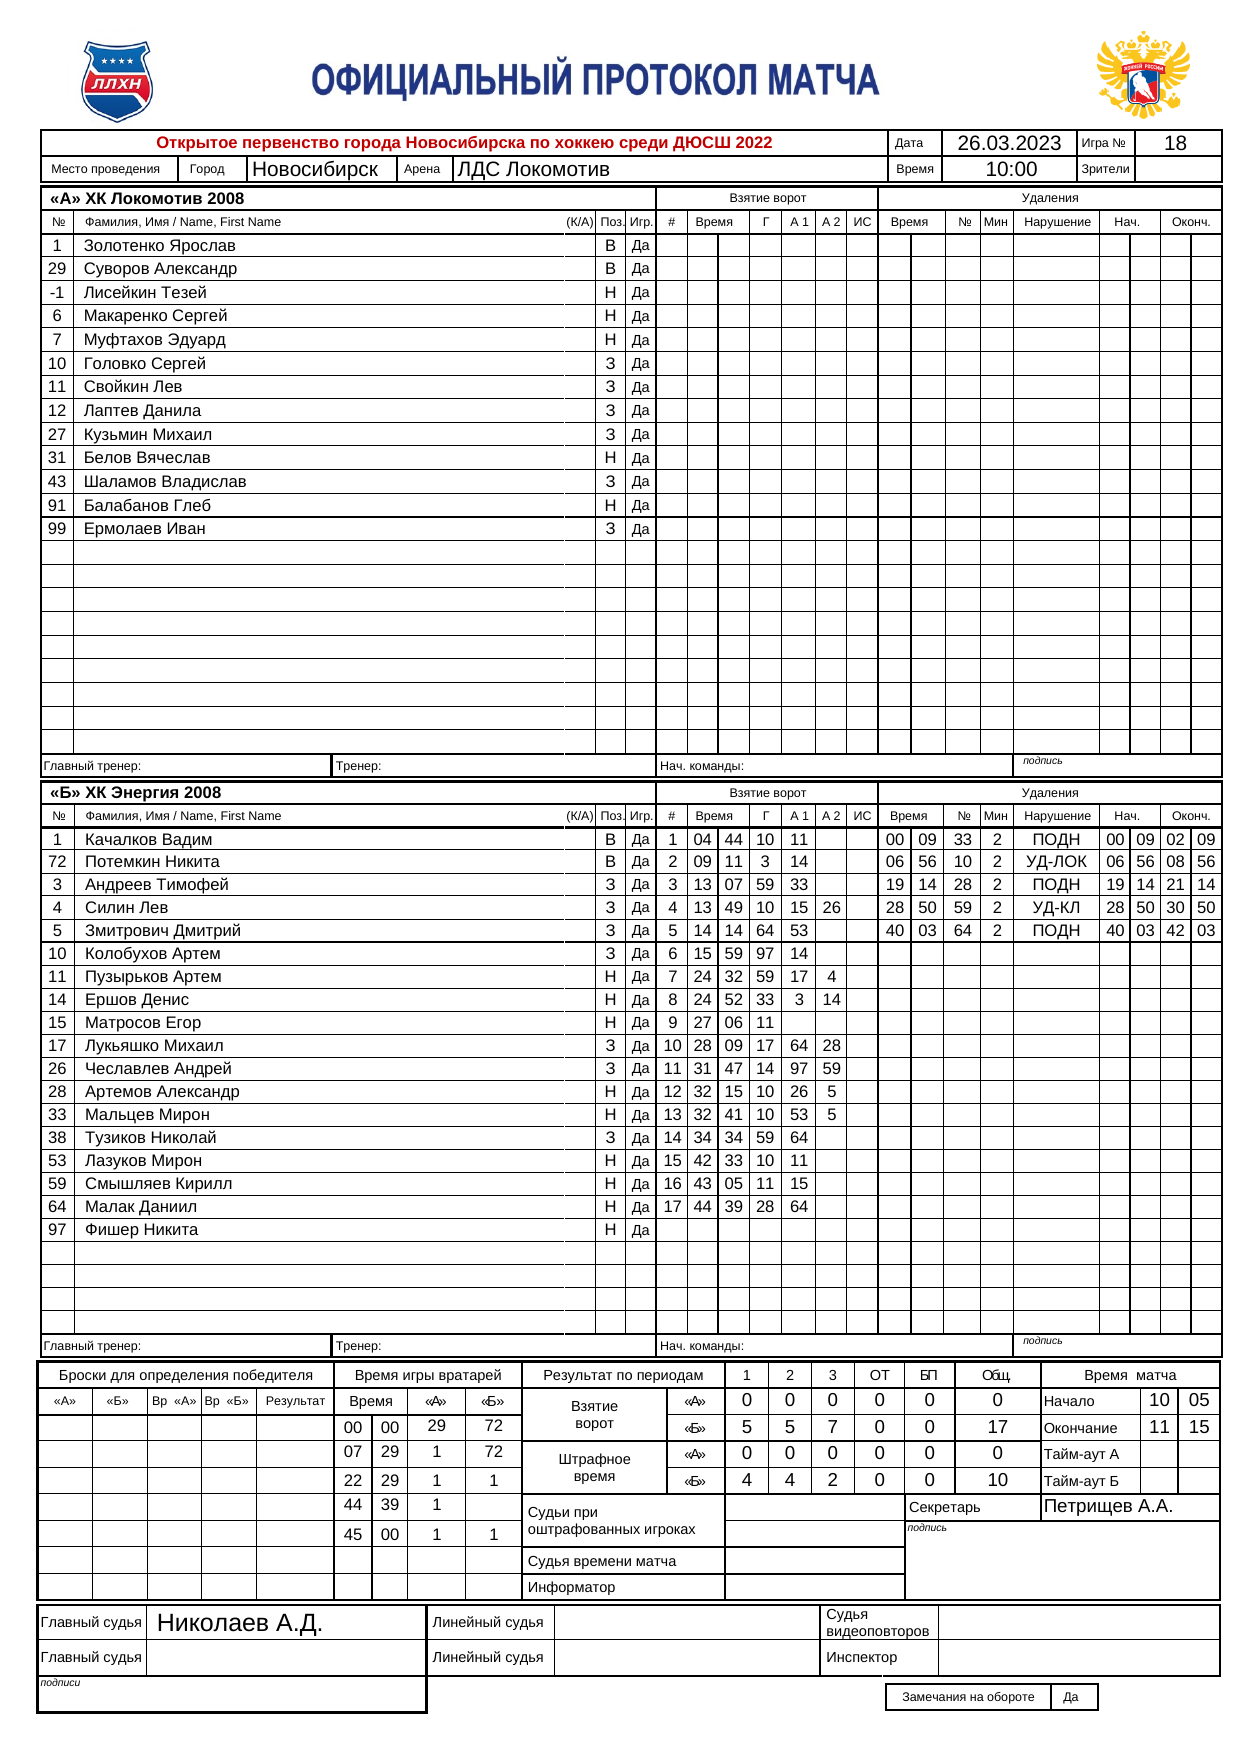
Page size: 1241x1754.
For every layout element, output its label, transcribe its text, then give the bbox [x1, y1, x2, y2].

table_cell [1192, 281, 1221, 303]
table_cell [847, 446, 877, 469]
table_cell [879, 1219, 910, 1241]
table_cell [1161, 1196, 1190, 1218]
table_cell [981, 730, 1013, 753]
table_cell [39, 1521, 92, 1546]
table_cell Вр «Б» [202, 1389, 256, 1413]
table_cell [1014, 966, 1099, 987]
table_cell 4 [769, 1468, 811, 1493]
table_cell [1161, 1150, 1190, 1172]
table_cell 1 [42, 829, 74, 849]
table_cell 09 [719, 1035, 749, 1057]
table_cell Потемкин Никита [75, 850, 564, 872]
table_cell [39, 1574, 92, 1599]
table_cell [565, 1219, 595, 1241]
table_cell Н [596, 305, 625, 327]
table_cell З [596, 1127, 625, 1149]
table_cell [719, 730, 749, 753]
table_cell [1100, 1012, 1129, 1033]
table_cell Результат [257, 1389, 333, 1413]
table_cell 97 [782, 1058, 815, 1079]
table_cell [847, 541, 877, 564]
table_cell «Б » [466, 1389, 521, 1413]
table_cell [726, 1495, 904, 1520]
table_cell 44 [335, 1494, 371, 1520]
table_cell [1161, 518, 1190, 540]
table_cell [944, 1288, 980, 1310]
table_cell [912, 1219, 943, 1241]
table_cell Оконч. [1161, 211, 1221, 233]
table_cell [1161, 636, 1190, 658]
table_cell [879, 1081, 910, 1103]
table_cell [912, 565, 945, 587]
table_cell [565, 423, 595, 445]
table_cell [1192, 376, 1221, 398]
table_cell 40 [879, 920, 910, 941]
table_header Замечания на обороте [887, 1685, 1050, 1709]
table_cell [1131, 494, 1160, 516]
table_cell Тренер: [333, 755, 655, 776]
table_cell [981, 1081, 1013, 1103]
table_cell [257, 1494, 333, 1520]
table_cell 59 [944, 896, 980, 918]
table_cell [596, 1242, 625, 1264]
table_cell [565, 920, 595, 941]
table_cell Окончание [1042, 1415, 1140, 1440]
table_cell 33 [719, 1150, 749, 1172]
table_cell [1100, 707, 1129, 729]
table_cell [1161, 989, 1190, 1011]
table_cell [1131, 305, 1160, 327]
table_cell [1014, 235, 1099, 256]
table_cell [1192, 636, 1221, 658]
table_cell [816, 829, 846, 849]
table_cell [565, 612, 595, 634]
table_cell [1131, 446, 1160, 469]
table_cell [565, 730, 595, 753]
table_cell [1131, 376, 1160, 398]
table_cell [1014, 423, 1099, 445]
table_cell [1131, 1242, 1160, 1264]
table_cell [981, 683, 1013, 706]
table_header Результат по периодам [523, 1363, 724, 1387]
table_cell 50 [1131, 896, 1160, 918]
table_cell [657, 565, 687, 587]
table_cell [657, 376, 687, 398]
table_cell [879, 659, 910, 682]
table_cell [782, 399, 815, 422]
table_cell [626, 1242, 655, 1264]
table_cell 15 [657, 1150, 687, 1172]
table_cell [816, 399, 846, 422]
table_cell [39, 1441, 92, 1467]
table_cell [1014, 1035, 1099, 1057]
table_cell [1131, 328, 1160, 351]
table_cell (К/А) [565, 211, 595, 233]
table_cell 64 [782, 1127, 815, 1149]
table_cell [782, 235, 815, 256]
table_cell [946, 659, 980, 682]
table_cell [782, 423, 815, 445]
table_cell [946, 352, 980, 374]
table_cell [847, 565, 877, 587]
table_cell [912, 588, 945, 611]
table_cell [719, 1311, 749, 1333]
table_cell [1100, 518, 1129, 540]
table_cell 10 [750, 829, 781, 849]
table_cell [981, 1058, 1013, 1079]
table_cell [555, 1606, 819, 1639]
table_cell 00 [335, 1416, 371, 1440]
table_cell 02 [1161, 829, 1190, 849]
table_cell [1161, 1265, 1190, 1287]
table_cell Да [626, 1058, 655, 1079]
table_cell 11 [750, 1173, 781, 1195]
table_cell [719, 588, 749, 611]
table_cell [257, 1441, 333, 1467]
table_cell 6 [657, 943, 687, 964]
table_cell [596, 683, 625, 706]
table_cell Н [596, 1219, 625, 1241]
table_cell ПОДН [1014, 874, 1099, 895]
table_cell [847, 305, 877, 327]
table_cell [944, 1081, 980, 1103]
table_cell [912, 281, 945, 303]
table_cell Н [596, 989, 625, 1011]
table_cell 27 [42, 423, 73, 445]
table_cell [847, 1104, 877, 1126]
table_cell Николаев А.Д. [147, 1606, 425, 1639]
table_cell 26 [816, 896, 846, 918]
table_cell [912, 470, 945, 493]
table_cell [1100, 257, 1129, 280]
table_cell [879, 989, 910, 1011]
table_cell [202, 1574, 256, 1599]
table_cell [1014, 376, 1099, 398]
table_cell [147, 1640, 425, 1675]
table_cell [1014, 352, 1099, 374]
table_cell Свойкин Лев [74, 376, 564, 398]
table_cell [555, 1640, 819, 1675]
table_cell [1014, 1012, 1099, 1033]
table_cell 15 [719, 1081, 749, 1103]
table_cell Нач. [1100, 805, 1160, 826]
table_cell # [657, 805, 687, 826]
table_cell [816, 1150, 846, 1172]
table_cell 7 [657, 966, 687, 987]
table_cell [42, 730, 73, 753]
table_cell 10 [42, 943, 74, 964]
table_cell 0 [855, 1389, 904, 1413]
table_cell 0 [812, 1389, 854, 1413]
table_cell [1161, 352, 1190, 374]
table_cell [946, 399, 980, 422]
table_cell [1131, 352, 1160, 374]
table_cell [944, 1058, 980, 1079]
table_cell [879, 352, 910, 374]
table_cell 64 [782, 1035, 815, 1057]
table_cell 11 [42, 376, 73, 398]
table_cell [879, 1058, 910, 1079]
table_cell 64 [944, 920, 980, 941]
table_cell [1192, 1012, 1221, 1033]
table_cell [1099, 1682, 1220, 1711]
table_cell 45 [335, 1521, 371, 1546]
table_cell Главный судья [39, 1606, 146, 1639]
table_cell Да [626, 328, 655, 351]
table_cell [946, 707, 980, 729]
table_cell [981, 989, 1013, 1011]
table_cell 10 [1141, 1389, 1177, 1413]
table_cell [202, 1416, 256, 1440]
table_cell [565, 305, 595, 327]
table_cell [428, 1677, 882, 1711]
table_cell 03 [1131, 920, 1160, 941]
table_cell [879, 470, 910, 493]
table_cell [1161, 943, 1190, 964]
table_cell [1014, 1104, 1099, 1126]
table_cell [1192, 352, 1221, 374]
table_cell 11 [1141, 1415, 1177, 1440]
table_cell [750, 730, 781, 753]
table_cell Да [626, 920, 655, 941]
table_cell 10 [750, 1104, 781, 1126]
table_cell 1 [42, 235, 73, 256]
table_cell 56 [1192, 850, 1221, 872]
table_cell [1100, 683, 1129, 706]
table_cell 11 [42, 966, 74, 987]
table_cell [565, 1035, 595, 1057]
table_cell [816, 518, 846, 540]
table_cell [1014, 612, 1099, 634]
table_cell Н [596, 1012, 625, 1033]
table_cell [1192, 1035, 1221, 1057]
table_cell 2 [981, 850, 1013, 872]
table_cell 13 [688, 874, 717, 895]
table_cell Место проведения [42, 157, 177, 181]
table_cell Нарушение [1014, 805, 1099, 826]
table_cell 28 [879, 896, 910, 918]
table_cell [1192, 730, 1221, 753]
table_cell 28 [750, 1196, 781, 1218]
table_cell [750, 1219, 781, 1241]
table_cell [1131, 1104, 1160, 1126]
table_cell [93, 1494, 147, 1520]
table_cell [1161, 376, 1190, 398]
table_cell [657, 636, 687, 658]
table_cell [912, 1012, 943, 1033]
table_cell [657, 328, 687, 351]
table_cell [981, 281, 1013, 303]
table_cell [981, 446, 1013, 469]
table_cell [1136, 157, 1221, 181]
table_cell Н [596, 328, 625, 351]
table_cell 31 [42, 446, 73, 469]
table_cell [1131, 565, 1160, 587]
table_cell [847, 829, 877, 849]
table_cell [1161, 470, 1190, 493]
table_cell 1 [657, 829, 687, 849]
table_cell [981, 707, 1013, 729]
table_cell Инспектор [821, 1640, 938, 1675]
table_cell [1131, 257, 1160, 280]
table_cell [912, 235, 945, 256]
table_cell 72 [466, 1416, 521, 1440]
table_cell [657, 423, 687, 445]
table_cell [148, 1441, 201, 1467]
table_cell 32 [688, 1104, 717, 1126]
table_cell [1161, 494, 1190, 516]
table_cell 28 [1100, 896, 1129, 918]
table_cell [1192, 659, 1221, 682]
table_cell 72 [42, 850, 74, 872]
table_cell [879, 541, 910, 564]
table_cell [912, 399, 945, 422]
table_cell Чеславлев Андрей [75, 1058, 564, 1079]
table_cell Взятие ворот [523, 1389, 666, 1440]
table_cell [1192, 470, 1221, 493]
table_cell Тренер: [333, 1335, 655, 1356]
table_cell Да [626, 446, 655, 469]
table_cell [782, 1012, 815, 1033]
table_cell [1014, 1173, 1099, 1195]
table_cell [688, 612, 717, 634]
table_cell [1192, 966, 1221, 987]
table_cell [1100, 1265, 1129, 1287]
table_cell А 2 [816, 805, 846, 826]
table_cell [74, 707, 564, 729]
table_cell 39 [719, 1196, 749, 1218]
table_cell [750, 683, 781, 706]
table_cell [719, 1288, 749, 1310]
table_cell [1100, 399, 1129, 422]
table_cell 12 [657, 1081, 687, 1103]
table_cell [1192, 423, 1221, 445]
table_cell [816, 659, 846, 682]
table_cell [912, 1150, 943, 1172]
table_cell [981, 1012, 1013, 1033]
table_cell [335, 1574, 371, 1599]
table_cell [408, 1547, 465, 1573]
table_cell [750, 612, 781, 634]
table_cell [816, 352, 846, 374]
table_cell [565, 446, 595, 469]
table_cell [1100, 470, 1129, 493]
table_cell [1014, 989, 1099, 1011]
table_cell 17 [42, 1035, 74, 1057]
table_header БП [905, 1363, 954, 1387]
table_cell [202, 1547, 256, 1573]
table_cell [816, 1288, 846, 1310]
table_cell [981, 1242, 1013, 1264]
table_cell Да [626, 376, 655, 398]
table_cell [816, 1127, 846, 1149]
table_cell [816, 423, 846, 445]
table_cell [981, 943, 1013, 964]
table_cell [657, 612, 687, 634]
table_cell [912, 423, 945, 445]
table_cell 11 [750, 1012, 781, 1033]
table_cell [74, 612, 564, 634]
table_cell 17 [750, 1035, 781, 1057]
table_cell [1014, 1242, 1099, 1264]
table_cell 50 [912, 896, 943, 918]
table_cell [74, 541, 564, 564]
table_cell [626, 588, 655, 611]
table_header Взятие ворот [657, 783, 877, 803]
table_cell [879, 966, 910, 987]
table_cell [944, 1311, 980, 1333]
table_cell Лукьяшко Михаил [75, 1035, 564, 1057]
table_cell [148, 1494, 201, 1520]
table_cell [847, 376, 877, 398]
table_cell 27 [688, 1012, 717, 1033]
table_cell [1014, 565, 1099, 587]
table_cell [1131, 281, 1160, 303]
table_cell 26 [42, 1058, 74, 1079]
table_cell [688, 588, 717, 611]
table_cell 09 [1131, 829, 1160, 849]
table_cell Нач. [1100, 211, 1160, 233]
table_cell 44 [719, 829, 749, 849]
table_cell 06 [1100, 850, 1129, 872]
table_cell [981, 636, 1013, 658]
table_cell 2 [657, 850, 687, 872]
table_cell [939, 1640, 1219, 1675]
table_cell [719, 305, 749, 327]
table_cell [565, 1058, 595, 1079]
table_cell 3 [782, 989, 815, 1011]
table_cell [879, 1196, 910, 1218]
table_cell 29 [408, 1416, 465, 1440]
table_cell [148, 1468, 201, 1493]
table_cell [688, 423, 717, 445]
table_cell 2 [812, 1468, 854, 1493]
table_cell [1100, 423, 1129, 445]
table_cell [1192, 235, 1221, 256]
table_cell [912, 612, 945, 634]
table_cell [847, 328, 877, 351]
table_cell 47 [719, 1058, 749, 1079]
table_cell [1161, 541, 1190, 564]
table_cell 24 [688, 966, 717, 987]
table_cell подпись [1014, 755, 1221, 776]
table_cell 04 [688, 829, 717, 849]
table_cell [565, 518, 595, 540]
table_cell [1014, 943, 1099, 964]
table_cell 19 [879, 874, 910, 895]
table_cell 59 [750, 966, 781, 987]
table_cell [944, 1196, 980, 1218]
table_cell Петрищев А.А. [1042, 1495, 1219, 1520]
table_cell [596, 1311, 625, 1333]
table_cell [1100, 1127, 1129, 1149]
table_cell Макаренко Сергей [74, 305, 564, 327]
table_cell [39, 1547, 92, 1573]
table_cell Да [626, 423, 655, 445]
table_cell [816, 446, 846, 469]
table_cell [596, 659, 625, 682]
table_cell [816, 1012, 846, 1033]
table_cell [719, 257, 749, 280]
table_cell 07 [719, 874, 749, 895]
table_cell 15 [782, 1173, 815, 1195]
table_cell 34 [688, 1127, 717, 1149]
table_cell Поз. [596, 211, 625, 233]
table_cell [657, 588, 687, 611]
table_cell Да [626, 1219, 655, 1241]
table_cell [75, 1311, 564, 1333]
table_cell [782, 1265, 815, 1287]
table_header ОТ [855, 1363, 904, 1387]
table_cell [1161, 328, 1190, 351]
table_header Открытое первенство города Новосибирска по хоккею среди ДЮСШ 2022 [42, 131, 887, 155]
table_cell [657, 235, 687, 256]
table_cell [565, 281, 595, 303]
table_cell 0 [855, 1415, 904, 1440]
table_cell [657, 659, 687, 682]
table_cell [1100, 541, 1129, 564]
table_cell 0 [855, 1468, 904, 1493]
table_cell Да [626, 1081, 655, 1103]
table_cell [816, 376, 846, 398]
table_cell [39, 1416, 92, 1440]
table_cell [1161, 257, 1190, 280]
table_cell [1131, 588, 1160, 611]
table_cell [1192, 612, 1221, 634]
table_cell 00 [373, 1521, 407, 1546]
table_cell Арена [398, 157, 452, 181]
table_cell [879, 235, 910, 256]
table_cell Главный судья [39, 1640, 146, 1675]
table_cell [657, 446, 687, 469]
table_cell Линейный судья [428, 1606, 554, 1639]
table_cell [981, 257, 1013, 280]
table_cell [719, 541, 749, 564]
table_cell Новосибирск [248, 157, 396, 181]
table_cell [657, 1311, 687, 1333]
table_cell [657, 1265, 687, 1287]
table_cell «Б» [668, 1415, 724, 1440]
table_cell 00 [1100, 829, 1129, 849]
table_cell [1131, 1012, 1160, 1033]
table_cell [1014, 1311, 1099, 1333]
table_cell [750, 707, 781, 729]
table_cell [1131, 1150, 1160, 1172]
table_cell [981, 328, 1013, 351]
table_cell Суворов Александр [74, 257, 564, 280]
table_cell 59 [750, 1127, 781, 1149]
table_cell [879, 612, 910, 634]
table_cell В [596, 829, 625, 849]
table_cell 64 [782, 1196, 815, 1218]
table_cell [1100, 612, 1129, 634]
table_cell [879, 1288, 910, 1310]
table_cell [1161, 612, 1190, 634]
table_cell В [596, 850, 625, 872]
table_cell [946, 636, 980, 658]
table_cell [719, 636, 749, 658]
table_cell Н [596, 281, 625, 303]
table_cell [93, 1547, 147, 1573]
table_cell [75, 1265, 564, 1287]
table_cell [879, 305, 910, 327]
table_cell [944, 943, 980, 964]
table_cell [565, 829, 595, 849]
table_cell 42 [688, 1150, 717, 1172]
table_cell [93, 1416, 147, 1440]
table_cell [816, 328, 846, 351]
table_cell 59 [719, 943, 749, 964]
table_cell [981, 1288, 1013, 1310]
table_cell [750, 376, 781, 398]
table_cell [1192, 1288, 1221, 1310]
table_cell [816, 470, 846, 493]
table_cell [847, 966, 877, 987]
table_cell [1100, 1196, 1129, 1218]
table_cell [657, 470, 687, 493]
table_cell [981, 588, 1013, 611]
table_cell [847, 494, 877, 516]
table_cell Н [596, 1104, 625, 1126]
table_cell [1100, 376, 1129, 398]
table_cell 09 [912, 829, 943, 849]
table_cell [782, 518, 815, 540]
table_cell [1192, 1104, 1221, 1126]
table_cell [596, 1265, 625, 1287]
table_cell [1161, 281, 1190, 303]
table_cell [719, 235, 749, 256]
table_cell [847, 1081, 877, 1103]
table_cell подписи [39, 1677, 425, 1711]
table_cell Г [750, 805, 781, 826]
table_cell [782, 1311, 815, 1333]
table_header Удаления [879, 783, 1221, 803]
table_cell Да [626, 1035, 655, 1057]
table_cell [1014, 446, 1099, 469]
table_cell [1014, 328, 1099, 351]
table_cell [42, 1265, 74, 1287]
table_cell [847, 257, 877, 280]
table_cell [879, 730, 910, 753]
table_cell 30 [1161, 896, 1190, 918]
table_cell [688, 541, 717, 564]
table_cell [879, 1173, 910, 1195]
table_cell 14 [782, 943, 815, 964]
table_cell Балабанов Глеб [74, 494, 564, 516]
table_cell 97 [42, 1219, 74, 1241]
table_cell [879, 1035, 910, 1057]
table_cell А 2 [816, 211, 846, 233]
table_cell 99 [42, 518, 73, 540]
table_cell [565, 399, 595, 422]
table_cell 59 [750, 874, 781, 895]
table_cell [1192, 588, 1221, 611]
table_cell 00 [373, 1416, 407, 1440]
table_cell Да [626, 281, 655, 303]
table_cell 33 [42, 1104, 74, 1126]
table_cell [946, 328, 980, 351]
table_cell [1161, 966, 1190, 987]
table_cell 56 [912, 850, 943, 872]
table_cell 4 [657, 896, 687, 918]
table_cell [847, 636, 877, 658]
table_cell [688, 328, 717, 351]
table_cell 5 [816, 1104, 846, 1126]
table_cell [626, 1288, 655, 1310]
table_cell Качалков Вадим [75, 829, 564, 849]
table_cell [847, 1173, 877, 1195]
table_cell Н [596, 1196, 625, 1218]
table_cell [565, 943, 595, 964]
table_cell [816, 1311, 846, 1333]
table_cell [626, 565, 655, 587]
table_cell [1192, 943, 1221, 964]
table_cell Город [179, 157, 246, 181]
table_cell Судьи при оштрафованных игроках [523, 1495, 724, 1546]
table_cell [1014, 1058, 1099, 1079]
table_cell 43 [688, 1173, 717, 1195]
table_cell [565, 636, 595, 658]
table_cell [981, 1173, 1013, 1195]
table_cell [39, 1494, 92, 1520]
table_cell Лазуков Мирон [75, 1150, 564, 1172]
table_cell [1161, 1311, 1190, 1333]
table_cell [565, 1127, 595, 1149]
table_cell [257, 1521, 333, 1546]
table_cell [719, 1265, 749, 1287]
table_cell [1131, 612, 1160, 634]
table_cell [1131, 966, 1160, 987]
table_cell [939, 1606, 1219, 1639]
table_cell А 1 [782, 211, 815, 233]
table_cell [847, 399, 877, 422]
table_cell [816, 588, 846, 611]
table_cell [1161, 446, 1190, 469]
table_cell [257, 1574, 333, 1599]
table_cell [981, 966, 1013, 987]
table_cell [912, 1035, 943, 1057]
table_cell [879, 399, 910, 422]
table_cell 15 [42, 1012, 74, 1033]
table_cell [1100, 1242, 1129, 1264]
table_cell [565, 1265, 595, 1287]
table_cell Зрители [1078, 157, 1134, 181]
table_cell [565, 1242, 595, 1264]
table_cell 28 [816, 1035, 846, 1057]
table_cell [466, 1547, 521, 1573]
table_cell [1100, 1311, 1129, 1333]
table_cell 26 [782, 1081, 815, 1103]
table_cell [981, 1219, 1013, 1241]
table_cell Время [889, 157, 941, 181]
table_cell 17 [657, 1196, 687, 1218]
table_cell ЛДС Локомотив [454, 157, 887, 181]
table_cell 10 [750, 1081, 781, 1103]
table_cell [981, 470, 1013, 493]
table_cell [912, 446, 945, 469]
table_cell [1161, 659, 1190, 682]
table_cell [657, 1242, 687, 1264]
table_cell 0 [855, 1442, 904, 1467]
table_cell [719, 612, 749, 634]
table_cell [596, 541, 625, 564]
table_cell [1131, 518, 1160, 540]
table_cell [148, 1416, 201, 1440]
table_cell [93, 1521, 147, 1546]
table_cell [42, 1288, 74, 1310]
table_cell [847, 874, 877, 895]
table_cell [596, 730, 625, 753]
table_cell [719, 399, 749, 422]
table_cell [1100, 1104, 1129, 1126]
table_header Удаления [879, 188, 1221, 209]
table_cell Да [626, 1196, 655, 1218]
table_cell [1179, 1468, 1219, 1493]
table_cell [688, 707, 717, 729]
table_cell [750, 565, 781, 587]
table_cell 43 [42, 470, 73, 493]
table_cell Да [626, 943, 655, 964]
table_cell [565, 1288, 595, 1310]
table_cell [847, 470, 877, 493]
table_cell [1161, 1081, 1190, 1103]
table_cell Время [688, 211, 749, 233]
table_cell [1014, 730, 1099, 753]
table_cell [879, 1150, 910, 1172]
table_cell [719, 470, 749, 493]
table_cell [1192, 494, 1221, 516]
table_cell [912, 1127, 943, 1149]
table_cell Тузиков Николай [75, 1127, 564, 1149]
table_cell [565, 494, 595, 516]
table_cell Судья видеоповторов [821, 1606, 938, 1639]
table_header 26.03.2023 [943, 131, 1076, 155]
table_cell [847, 281, 877, 303]
table_cell [944, 1035, 980, 1057]
table_cell 0 [726, 1442, 768, 1467]
table_cell 14 [750, 1058, 781, 1079]
table_cell [816, 920, 846, 941]
table_cell 97 [750, 943, 781, 964]
table_cell [816, 565, 846, 587]
table_cell [816, 1219, 846, 1241]
table_cell 0 [905, 1468, 954, 1493]
picture [5, 28, 1197, 129]
table_cell 17 [956, 1415, 1040, 1440]
table_cell [1100, 1219, 1129, 1241]
table_cell [74, 683, 564, 706]
table_cell [1192, 541, 1221, 564]
table_cell 10:00 [943, 157, 1076, 181]
table_cell [719, 1242, 749, 1264]
table_cell [946, 494, 980, 516]
table_cell [1192, 1150, 1221, 1172]
table_cell [565, 707, 595, 729]
table_cell [1014, 305, 1099, 327]
table_cell [847, 1058, 877, 1079]
table_cell [816, 235, 846, 256]
table_cell Главный тренер: [42, 1335, 330, 1356]
table_cell [565, 588, 595, 611]
table_cell 05 [719, 1173, 749, 1195]
table_cell Секретарь [906, 1495, 1040, 1520]
table_cell [750, 305, 781, 327]
table_cell 14 [816, 989, 846, 1011]
table_cell [657, 1288, 687, 1310]
table_cell [912, 1288, 943, 1310]
table_cell Шаламов Владислав [74, 470, 564, 493]
table_cell 59 [816, 1058, 846, 1079]
table_cell [944, 1173, 980, 1195]
table_cell 29 [373, 1441, 407, 1467]
table_cell [847, 730, 877, 753]
table_cell 49 [719, 896, 749, 918]
table_cell [657, 399, 687, 422]
table_cell [565, 659, 595, 682]
table_cell 6 [42, 305, 73, 327]
table_cell [912, 1104, 943, 1126]
table_cell [879, 565, 910, 587]
table_cell [912, 1311, 943, 1333]
table_cell (К/А) [565, 805, 595, 826]
table_cell З [596, 1035, 625, 1057]
table_cell [93, 1468, 147, 1493]
table_cell [879, 683, 910, 706]
table_cell УД-КЛ [1014, 896, 1099, 918]
table_cell [750, 328, 781, 351]
table_cell 24 [688, 989, 717, 1011]
table_cell 10 [944, 850, 980, 872]
table_cell 64 [42, 1196, 74, 1218]
table_cell 14 [688, 920, 717, 941]
table_cell [1161, 1058, 1190, 1079]
table_cell [879, 588, 910, 611]
table_cell [816, 541, 846, 564]
table_cell З [596, 518, 625, 540]
table_cell [565, 257, 595, 280]
table_cell 11 [782, 1150, 815, 1172]
table_cell [1014, 683, 1099, 706]
table_cell [912, 636, 945, 658]
table_cell 2 [981, 874, 1013, 895]
table_cell [879, 943, 910, 964]
table_cell 5 [726, 1415, 768, 1440]
table_cell [688, 730, 717, 753]
table_cell [719, 565, 749, 587]
table_cell Н [596, 1150, 625, 1172]
table_cell [1192, 446, 1221, 469]
table_cell [202, 1494, 256, 1520]
table_cell 4 [726, 1468, 768, 1493]
table_cell Нач. команды: [657, 1335, 1012, 1356]
table_cell Силин Лев [75, 896, 564, 918]
table_cell [1014, 1219, 1099, 1241]
table_cell [981, 305, 1013, 327]
table_cell [626, 612, 655, 634]
table_cell [981, 494, 1013, 516]
table_cell [879, 707, 910, 729]
table_cell [719, 518, 749, 540]
table_cell [1192, 1196, 1221, 1218]
table_cell 13 [688, 896, 717, 918]
table_cell Н [596, 446, 625, 469]
table_cell [981, 565, 1013, 587]
table_header Общ. [956, 1363, 1040, 1387]
table_cell [1014, 1196, 1099, 1218]
table_cell [42, 636, 73, 658]
table_cell [879, 1127, 910, 1149]
table_cell Мин [981, 211, 1013, 233]
table_cell Время [879, 805, 943, 826]
table_cell [688, 235, 717, 256]
table_cell 11 [657, 1058, 687, 1079]
table_cell 22 [335, 1468, 371, 1493]
table_cell [1014, 588, 1099, 611]
table_cell [1131, 683, 1160, 706]
table_cell [688, 257, 717, 280]
table_cell [750, 423, 781, 445]
table_cell [782, 588, 815, 611]
table_cell # [657, 211, 687, 233]
table_cell [912, 257, 945, 280]
table_cell Нарушение [1014, 211, 1099, 233]
table_cell Да [626, 257, 655, 280]
table_cell Да [626, 352, 655, 374]
table_cell [782, 376, 815, 398]
table_cell [816, 707, 846, 729]
table_cell [657, 707, 687, 729]
table_cell [1141, 1441, 1177, 1467]
table_cell [202, 1468, 256, 1493]
table_cell [847, 588, 877, 611]
table_cell [750, 1288, 781, 1310]
table_cell [1014, 399, 1099, 422]
table_cell [946, 257, 980, 280]
table_cell [1192, 565, 1221, 587]
table_cell [946, 470, 980, 493]
table_cell [1161, 565, 1190, 587]
table_cell 00 [879, 829, 910, 849]
table_cell 13 [657, 1104, 687, 1126]
table_cell [1100, 1035, 1129, 1057]
table_cell Да [626, 470, 655, 493]
table_cell [1161, 305, 1190, 327]
table_cell [626, 683, 655, 706]
table_cell [750, 470, 781, 493]
table_cell [946, 423, 980, 445]
table_cell 91 [42, 494, 73, 516]
table_cell [1100, 1058, 1129, 1079]
table_cell ИС [847, 805, 877, 826]
table_cell [1131, 1219, 1160, 1241]
table_cell [75, 1288, 564, 1310]
table_cell [1161, 1035, 1190, 1057]
table_cell [1131, 399, 1160, 422]
table_cell [626, 1311, 655, 1333]
table_cell 2 [981, 829, 1013, 849]
table_cell 3 [42, 874, 74, 895]
table_cell [944, 1012, 980, 1033]
table_header Взятие ворот [657, 188, 877, 209]
table_cell [565, 565, 595, 587]
table_cell 38 [42, 1127, 74, 1149]
table_cell [750, 1311, 781, 1333]
table_cell [719, 423, 749, 445]
table_cell [257, 1547, 333, 1573]
table_cell [750, 399, 781, 422]
table_cell Фамилия, Имя / Name, First Name [74, 211, 565, 233]
table_cell [879, 494, 910, 516]
table_cell [626, 636, 655, 658]
table_cell ПОДН [1014, 920, 1099, 941]
table_cell 33 [782, 874, 815, 895]
table_cell З [596, 470, 625, 493]
table_cell [1131, 989, 1160, 1011]
table_cell [816, 943, 846, 964]
table_cell [565, 235, 595, 256]
table_cell [847, 352, 877, 374]
table_cell [816, 1173, 846, 1195]
table_cell [981, 1127, 1013, 1149]
table_cell [847, 235, 877, 256]
table_cell 16 [657, 1173, 687, 1195]
table_cell [879, 423, 910, 445]
table_cell [946, 305, 980, 327]
table_cell [42, 588, 73, 611]
table_cell [981, 1311, 1013, 1333]
table_cell [719, 683, 749, 706]
table_cell [565, 966, 595, 987]
table_cell № [42, 211, 73, 233]
table_cell [565, 989, 595, 1011]
table_cell [1100, 966, 1129, 987]
table_cell [335, 1547, 371, 1573]
table_cell № [946, 211, 980, 233]
table_cell [847, 707, 877, 729]
table_cell 0 [956, 1442, 1040, 1467]
table_cell [719, 1219, 749, 1241]
table_cell [93, 1574, 147, 1599]
table_cell [847, 683, 877, 706]
table_cell [148, 1547, 201, 1573]
table_cell З [596, 920, 625, 941]
table_cell ИС [847, 211, 877, 233]
table_cell [688, 1311, 717, 1333]
table_cell Главный тренер: [42, 755, 330, 776]
table_cell [42, 683, 73, 706]
table_cell [1014, 1288, 1099, 1310]
table_cell Да [626, 1127, 655, 1149]
table_cell [1161, 423, 1190, 445]
table_cell Фамилия, Имя / Name, First Name [75, 805, 565, 826]
table_cell [816, 874, 846, 895]
table_cell Поз. [596, 805, 625, 826]
table_cell [42, 1311, 74, 1333]
table_cell [944, 1242, 980, 1264]
table_cell 21 [1161, 874, 1190, 895]
table_cell [782, 683, 815, 706]
table_cell Мальцев Мирон [75, 1104, 564, 1126]
table_cell № [42, 805, 74, 826]
table_cell [847, 1219, 877, 1241]
table_cell [1131, 1081, 1160, 1103]
table_cell 1 [408, 1468, 465, 1493]
table_cell Н [596, 1081, 625, 1103]
table_cell [847, 850, 877, 872]
table_cell [257, 1468, 333, 1493]
table_cell [1161, 588, 1190, 611]
table_cell [782, 565, 815, 587]
table_cell [750, 541, 781, 564]
table_cell 34 [719, 1127, 749, 1149]
table_cell [816, 494, 846, 516]
table_cell [1161, 707, 1190, 729]
table_cell Ермолаев Иван [74, 518, 564, 540]
table_cell [688, 399, 717, 422]
table_cell Игр. [626, 211, 655, 233]
table_cell [946, 541, 980, 564]
table_cell Начало [1042, 1389, 1140, 1413]
table_cell [1161, 1288, 1190, 1310]
table_cell [816, 612, 846, 634]
table_cell [719, 328, 749, 351]
table_cell Змитрович Дмитрий [75, 920, 564, 941]
table_cell Судья времени матча [523, 1548, 724, 1573]
table_cell 09 [1192, 829, 1221, 849]
table_cell [750, 518, 781, 540]
table_cell Тайм-аут А [1042, 1441, 1140, 1467]
table_cell Белов Вячеслав [74, 446, 564, 469]
table_cell [1131, 1173, 1160, 1195]
table_cell [847, 1150, 877, 1172]
table_cell [1100, 636, 1129, 658]
table_cell [879, 1242, 910, 1264]
table_cell [847, 896, 877, 918]
table_cell [816, 281, 846, 303]
table_cell [912, 989, 943, 1011]
table_cell Штрафное время [523, 1442, 666, 1493]
table_header Время игры вратарей [335, 1363, 521, 1387]
table_cell [626, 1265, 655, 1287]
table_cell Да [626, 1012, 655, 1033]
table_cell Матросов Егор [75, 1012, 564, 1033]
table_cell [565, 352, 595, 374]
table_cell [688, 376, 717, 398]
table_cell [1192, 1219, 1221, 1241]
table_cell 06 [719, 1012, 749, 1033]
table_cell [1131, 470, 1160, 493]
table_cell [42, 541, 73, 564]
table_cell [847, 1265, 877, 1287]
table_cell [1192, 1311, 1221, 1333]
table_cell 33 [750, 989, 781, 1011]
table_cell ПОДН [1014, 829, 1099, 849]
table_cell [981, 1196, 1013, 1218]
table_cell [782, 1288, 815, 1310]
table_cell [912, 376, 945, 398]
table_cell 10 [750, 1150, 781, 1172]
table_cell [565, 874, 595, 895]
table_cell [726, 1575, 904, 1599]
table_cell [1192, 257, 1221, 280]
table_cell 12 [42, 399, 73, 422]
table_cell [946, 683, 980, 706]
table_cell [750, 1242, 781, 1264]
table_cell 5 [816, 1081, 846, 1103]
table_cell Да [626, 494, 655, 516]
table_cell 11 [782, 829, 815, 849]
table_cell [879, 281, 910, 303]
table_cell [1100, 1150, 1129, 1172]
table_cell [74, 659, 564, 682]
table_cell [912, 541, 945, 564]
table_cell 06 [879, 850, 910, 872]
table_cell [1014, 707, 1099, 729]
table_cell [1131, 659, 1160, 682]
table_cell [944, 1127, 980, 1149]
table_cell Лаптев Данила [74, 399, 564, 422]
table_cell [93, 1441, 147, 1467]
table_cell [565, 541, 595, 564]
table_cell [1100, 305, 1129, 327]
table_cell [816, 257, 846, 280]
table_cell [257, 1416, 333, 1440]
table_cell 09 [688, 850, 717, 872]
table_cell [688, 518, 717, 540]
table_cell Малак Даниил [75, 1196, 564, 1218]
table_cell [1192, 1265, 1221, 1287]
table_cell [1014, 1265, 1099, 1287]
table_cell Лисейкин Тезей [74, 281, 564, 303]
table_cell [946, 376, 980, 398]
table_cell [1014, 281, 1099, 303]
table_header 1 [726, 1363, 768, 1387]
table_cell [1100, 446, 1129, 469]
table_cell Н [596, 966, 625, 987]
table_cell [657, 281, 687, 303]
table_cell [1100, 1288, 1129, 1310]
table_cell 0 [812, 1442, 854, 1467]
table_cell [1100, 565, 1129, 587]
table_cell [912, 328, 945, 351]
table_cell 1 [408, 1494, 465, 1520]
table_cell Тайм-аут Б [1042, 1468, 1140, 1493]
table_cell [688, 281, 717, 303]
table_cell [1100, 588, 1129, 611]
table_cell [847, 423, 877, 445]
table_cell [912, 730, 945, 753]
table_cell Да [626, 989, 655, 1011]
table_cell [565, 1104, 595, 1126]
table_cell Линейный судья [428, 1640, 554, 1675]
table_cell [879, 1265, 910, 1287]
table_cell З [596, 874, 625, 895]
table_cell [847, 612, 877, 634]
table_cell [1014, 1081, 1099, 1103]
table_cell [750, 636, 781, 658]
table_cell [981, 423, 1013, 445]
table_cell «Б» [668, 1468, 724, 1493]
table_cell [148, 1521, 201, 1546]
table_cell 0 [905, 1389, 954, 1413]
table_cell [879, 1104, 910, 1126]
table_cell [657, 352, 687, 374]
table_cell 64 [750, 920, 781, 941]
table_cell 14 [912, 874, 943, 895]
table_cell 8 [657, 989, 687, 1011]
table_cell [565, 683, 595, 706]
table_cell [750, 494, 781, 516]
table_cell [688, 305, 717, 327]
table_cell [596, 565, 625, 587]
table_cell [782, 328, 815, 351]
table_cell [879, 636, 910, 658]
table_cell УД-ЛОК [1014, 850, 1099, 872]
table_cell [1014, 1127, 1099, 1149]
table_cell 14 [1192, 874, 1221, 895]
table_cell [981, 518, 1013, 540]
table_cell [657, 257, 687, 280]
table_cell 52 [719, 989, 749, 1011]
table_cell 29 [373, 1468, 407, 1493]
table_cell [626, 541, 655, 564]
table_cell [946, 518, 980, 540]
table_cell 5 [42, 920, 74, 941]
table_cell Да [626, 1104, 655, 1126]
table_cell Да [626, 235, 655, 256]
table_cell [944, 989, 980, 1011]
table_cell [912, 683, 945, 706]
table_header Дата [889, 131, 941, 155]
table_cell [1192, 989, 1221, 1011]
table_cell Время [879, 211, 945, 233]
table_cell [565, 376, 595, 398]
table_cell Да [626, 896, 655, 918]
table_cell [408, 1574, 465, 1599]
table_cell 5 [657, 920, 687, 941]
table_header Игра № [1078, 131, 1134, 155]
table_cell [1161, 683, 1190, 706]
table_cell [1141, 1468, 1177, 1493]
table_cell [1131, 636, 1160, 658]
table_cell [719, 494, 749, 516]
table_cell [912, 1058, 943, 1079]
table_cell [847, 1035, 877, 1057]
table_cell [1161, 1242, 1190, 1264]
table_cell [1179, 1441, 1219, 1467]
table_cell [1131, 1127, 1160, 1149]
table_cell [202, 1521, 256, 1546]
table_cell [74, 565, 564, 587]
table_header 3 [812, 1363, 854, 1387]
table_cell «А» [408, 1389, 465, 1413]
table_cell [1192, 399, 1221, 422]
table_cell [1100, 730, 1129, 753]
table_cell [719, 352, 749, 374]
table_cell [782, 281, 815, 303]
table_cell [816, 850, 846, 872]
table_cell [148, 1574, 201, 1599]
table_cell [1131, 943, 1160, 964]
table_cell Андреев Тимофей [75, 874, 564, 895]
table_cell [879, 376, 910, 398]
table_header «А» ХК Локомотив 2008 [42, 188, 655, 209]
table_cell «Б» [93, 1389, 147, 1413]
table_cell [912, 966, 943, 987]
table_cell Время [688, 805, 749, 826]
table_cell 28 [688, 1035, 717, 1057]
table_cell [750, 659, 781, 682]
table_cell Да [626, 399, 655, 422]
table_cell [688, 446, 717, 469]
table_cell [74, 730, 564, 753]
table_cell [912, 352, 945, 374]
table_cell [946, 446, 980, 469]
table_cell [565, 1196, 595, 1218]
table_cell [688, 470, 717, 493]
table_header 2 [769, 1363, 811, 1387]
table_cell З [596, 352, 625, 374]
table_header Да [1052, 1685, 1097, 1709]
table_cell 53 [782, 1104, 815, 1126]
table_cell [1100, 989, 1129, 1011]
table_cell [1192, 1081, 1221, 1103]
table_cell 0 [726, 1389, 768, 1413]
table_cell 39 [373, 1494, 407, 1520]
table_cell [879, 446, 910, 469]
table_cell 72 [466, 1441, 521, 1467]
table_cell 1 [408, 1521, 465, 1546]
table_cell [981, 399, 1013, 422]
table_cell [373, 1574, 407, 1599]
table_cell З [596, 399, 625, 422]
table_cell [981, 541, 1013, 564]
table_cell 1 [466, 1468, 521, 1493]
table_cell Время [335, 1389, 407, 1413]
table_cell [946, 730, 980, 753]
table_cell 31 [688, 1058, 717, 1079]
table_cell [42, 659, 73, 682]
table_cell 53 [42, 1150, 74, 1172]
table_cell [944, 1265, 980, 1287]
table_cell Золотенко Ярослав [74, 235, 564, 256]
table_cell Да [626, 829, 655, 849]
table_cell 08 [1161, 850, 1190, 872]
table_cell [39, 1468, 92, 1493]
table_cell 4 [42, 896, 74, 918]
table_cell «А» [39, 1389, 92, 1413]
table_cell [782, 352, 815, 374]
table_cell 14 [657, 1127, 687, 1149]
table_cell 15 [782, 896, 815, 918]
table_cell [847, 518, 877, 540]
table_cell [565, 1150, 595, 1172]
table_cell [782, 636, 815, 658]
table_cell [688, 565, 717, 587]
table_cell [688, 1219, 717, 1241]
table_cell [74, 636, 564, 658]
table_cell [1100, 943, 1129, 964]
table_cell З [596, 1058, 625, 1079]
table_cell [719, 659, 749, 682]
table_cell 32 [688, 1081, 717, 1103]
table_cell [1192, 1058, 1221, 1079]
table_cell [657, 1219, 687, 1241]
table_cell подпись [906, 1522, 1219, 1599]
table_cell [1131, 1058, 1160, 1079]
table_cell [466, 1494, 521, 1520]
table_cell 1 [408, 1441, 465, 1467]
table_cell [1131, 1035, 1160, 1057]
table_cell [782, 1219, 815, 1241]
table_header Броски для определения победителя [39, 1363, 333, 1387]
table_cell Ершов Денис [75, 989, 564, 1011]
table_cell Да [626, 966, 655, 987]
table_cell [981, 659, 1013, 682]
table_cell 32 [719, 966, 749, 987]
table_cell [883, 1677, 1220, 1681]
table_cell 28 [944, 874, 980, 895]
table_cell [750, 281, 781, 303]
table_cell 7 [812, 1415, 854, 1440]
table_cell [750, 235, 781, 256]
table_cell 59 [42, 1173, 74, 1195]
table_cell 07 [335, 1441, 371, 1467]
table_cell [912, 518, 945, 540]
table_cell [657, 683, 687, 706]
table_cell [626, 730, 655, 753]
table_cell [1100, 659, 1129, 682]
table_cell [944, 966, 980, 987]
table_cell [782, 257, 815, 280]
table_cell [1131, 235, 1160, 256]
table_cell [879, 518, 910, 540]
table_cell [782, 1242, 815, 1264]
table_cell 2 [981, 920, 1013, 941]
table_cell [847, 1127, 877, 1149]
table_cell 0 [905, 1442, 954, 1467]
table_cell [782, 541, 815, 564]
table_cell [1131, 730, 1160, 753]
table_cell [726, 1521, 904, 1546]
table_cell 05 [1179, 1389, 1219, 1413]
table_cell [1014, 494, 1099, 516]
table_cell 11 [719, 850, 749, 872]
table_cell [1014, 636, 1099, 658]
table_cell [466, 1574, 521, 1599]
table_cell [782, 730, 815, 753]
table_cell [1161, 1012, 1190, 1033]
table_cell [1100, 352, 1129, 374]
table_cell [912, 1173, 943, 1195]
table_cell [565, 850, 595, 872]
table_cell [912, 1242, 943, 1264]
table_cell [750, 352, 781, 374]
table_cell [688, 1242, 717, 1264]
table_cell [719, 446, 749, 469]
table_cell 0 [905, 1415, 954, 1440]
table_cell [750, 588, 781, 611]
table_cell 14 [782, 850, 815, 872]
table_cell [981, 1265, 1013, 1287]
table_cell Артемов Александр [75, 1081, 564, 1103]
table_cell [719, 707, 749, 729]
table_cell [565, 896, 595, 918]
table_cell Н [596, 494, 625, 516]
table_cell [42, 1242, 74, 1264]
table_cell [1100, 235, 1129, 256]
table_cell [912, 1265, 943, 1287]
table_cell [657, 305, 687, 327]
table_cell [1161, 399, 1190, 422]
table_header «Б» ХК Энергия 2008 [42, 783, 655, 803]
table_cell [816, 636, 846, 658]
table_cell [1100, 1173, 1129, 1195]
table_cell Игр. [626, 805, 655, 826]
table_cell № [944, 805, 980, 826]
table_cell Информатор [523, 1575, 724, 1599]
table_cell Нач. команды: [657, 755, 1012, 776]
table_cell [1131, 1265, 1160, 1287]
table_cell [596, 1288, 625, 1310]
table_cell Г [750, 211, 781, 233]
table_cell [373, 1547, 407, 1573]
table_cell Смышляев Кирилл [75, 1173, 564, 1195]
table_cell [1014, 541, 1099, 564]
table_cell [847, 1242, 877, 1264]
table_cell Да [626, 1173, 655, 1195]
table_cell [847, 943, 877, 964]
table_cell [750, 257, 781, 280]
table_cell [1100, 494, 1129, 516]
table_cell [981, 352, 1013, 374]
table_cell [816, 1242, 846, 1264]
table_cell Да [626, 518, 655, 540]
table_cell [782, 707, 815, 729]
table_cell [1014, 518, 1099, 540]
table_cell [912, 659, 945, 682]
table_cell 7 [42, 328, 73, 351]
table_cell 9 [657, 1012, 687, 1033]
table_cell [565, 1012, 595, 1033]
table_cell 03 [912, 920, 943, 941]
table_cell Фишер Никита [75, 1219, 564, 1241]
table_cell [782, 470, 815, 493]
table_cell 10 [657, 1035, 687, 1057]
table_cell [726, 1548, 904, 1573]
table_cell [1161, 730, 1190, 753]
table_cell [565, 470, 595, 493]
table_cell [1161, 1173, 1190, 1195]
table_cell [944, 1150, 980, 1172]
table_cell З [596, 376, 625, 398]
table_cell [626, 707, 655, 729]
table_cell А 1 [782, 805, 815, 826]
table_cell В [596, 257, 625, 280]
table_cell [1131, 707, 1160, 729]
table_cell [688, 494, 717, 516]
table_cell [688, 1265, 717, 1287]
table_cell [847, 1288, 877, 1310]
table_cell [981, 1150, 1013, 1172]
table_cell Оконч. [1161, 805, 1221, 826]
table_cell подпись [1014, 1335, 1221, 1356]
table_cell [1192, 328, 1221, 351]
table_cell 19 [1100, 874, 1129, 895]
table_cell [202, 1441, 256, 1467]
table_cell [946, 588, 980, 611]
table_cell [879, 1311, 910, 1333]
table_cell [688, 636, 717, 658]
table_cell [1014, 1150, 1099, 1172]
table_cell Вр «А» [148, 1389, 201, 1413]
table_cell «А» [668, 1442, 724, 1467]
table_cell [565, 1311, 595, 1333]
table_cell [1131, 1311, 1160, 1333]
table_cell 3 [657, 874, 687, 895]
table_cell [750, 1265, 781, 1287]
table_cell 03 [1192, 920, 1221, 941]
table_cell 5 [769, 1415, 811, 1440]
table_cell [816, 305, 846, 327]
table_cell [1100, 328, 1129, 351]
table_cell [42, 612, 73, 634]
table_cell [879, 1012, 910, 1033]
table_cell 15 [688, 943, 717, 964]
table_cell [1192, 707, 1221, 729]
table_cell [816, 730, 846, 753]
table_cell 0 [769, 1389, 811, 1413]
table_cell [981, 235, 1013, 256]
table_cell [912, 1081, 943, 1103]
table_cell [657, 730, 687, 753]
table_cell 10 [750, 896, 781, 918]
table_cell [946, 565, 980, 587]
table_cell [946, 281, 980, 303]
table_cell [596, 612, 625, 634]
table_cell [1192, 1242, 1221, 1264]
table_cell Пузырьков Артем [75, 966, 564, 987]
table_cell [688, 1288, 717, 1310]
table_cell В [596, 235, 625, 256]
table_cell 17 [782, 966, 815, 987]
table_cell [1192, 1127, 1221, 1149]
table_cell Колобухов Артем [75, 943, 564, 964]
table_cell 56 [1131, 850, 1160, 872]
table_cell 14 [719, 920, 749, 941]
table_cell [1161, 1104, 1190, 1126]
table_cell [847, 659, 877, 682]
table_cell [782, 494, 815, 516]
table_cell [1192, 683, 1221, 706]
table_cell [596, 588, 625, 611]
table_cell [912, 1196, 943, 1218]
table_cell 3 [750, 850, 781, 872]
table_cell Да [626, 305, 655, 327]
table_cell 14 [42, 989, 74, 1011]
table_cell Да [626, 874, 655, 895]
table_cell [946, 235, 980, 256]
table_cell [847, 1012, 877, 1033]
table_cell [42, 565, 73, 587]
table_cell [782, 446, 815, 469]
table_cell З [596, 423, 625, 445]
table_cell [981, 376, 1013, 398]
table_cell [719, 376, 749, 398]
table_cell [596, 707, 625, 729]
table_cell [847, 1311, 877, 1333]
table_cell -1 [42, 281, 73, 303]
table_cell [750, 446, 781, 469]
table_cell [944, 1104, 980, 1126]
table_cell 40 [1100, 920, 1129, 941]
table_cell 2 [981, 896, 1013, 918]
table_cell Да [626, 850, 655, 872]
table_cell Муфтахов Эдуард [74, 328, 564, 351]
table_cell [782, 305, 815, 327]
table_cell [847, 1196, 877, 1218]
table_cell 4 [816, 966, 846, 987]
table_cell Н [596, 1173, 625, 1195]
table_cell [42, 707, 73, 729]
table_cell З [596, 896, 625, 918]
table_cell [981, 612, 1013, 634]
table_cell 14 [1131, 874, 1160, 895]
table_cell [74, 588, 564, 611]
table_cell [1192, 305, 1221, 327]
table_cell [1014, 659, 1099, 682]
table_cell Кузьмин Михаил [74, 423, 564, 445]
table_cell 41 [719, 1104, 749, 1126]
table_cell [847, 920, 877, 941]
table_cell [879, 257, 910, 280]
table_cell 44 [688, 1196, 717, 1218]
table_cell [782, 659, 815, 682]
table_cell [1131, 423, 1160, 445]
table_cell [688, 683, 717, 706]
table_cell [847, 989, 877, 1011]
table_cell 53 [782, 920, 815, 941]
table_cell [912, 943, 943, 964]
table_cell [816, 1265, 846, 1287]
table_cell [782, 612, 815, 634]
table_cell [816, 1196, 846, 1218]
table_cell [657, 494, 687, 516]
table_cell [912, 494, 945, 516]
table_cell 42 [1161, 920, 1190, 941]
table_cell [75, 1242, 564, 1264]
table_cell 1 [466, 1521, 521, 1546]
table_cell [657, 518, 687, 540]
table_cell 10 [42, 352, 73, 374]
table_cell [944, 1219, 980, 1241]
table_cell 28 [42, 1081, 74, 1103]
table_cell Головко Сергей [74, 352, 564, 374]
table_cell [565, 328, 595, 351]
table_cell [1131, 1196, 1160, 1218]
table_cell [688, 659, 717, 682]
table_cell 50 [1192, 896, 1221, 918]
table_header 18 [1136, 131, 1221, 155]
table_cell [981, 1104, 1013, 1126]
table_cell 10 [956, 1468, 1040, 1493]
table_cell 33 [944, 829, 980, 849]
table_cell [1192, 518, 1221, 540]
table_cell [946, 612, 980, 634]
table_header Время матча [1042, 1363, 1219, 1387]
table_cell Мин [981, 805, 1013, 826]
table_cell [816, 683, 846, 706]
table_cell [1161, 1127, 1190, 1149]
table_cell 0 [769, 1442, 811, 1467]
table_cell [1100, 1081, 1129, 1103]
table_cell «А» [668, 1389, 724, 1413]
table_cell [912, 305, 945, 327]
table_cell [1014, 470, 1099, 493]
table_cell 15 [1179, 1415, 1219, 1440]
table_cell [1131, 541, 1160, 564]
table_cell [1131, 1288, 1160, 1310]
table_cell [657, 541, 687, 564]
table_cell Да [626, 1150, 655, 1172]
table_cell [596, 636, 625, 658]
table_cell [565, 1081, 595, 1103]
table_cell [626, 659, 655, 682]
table_cell 29 [42, 257, 73, 280]
table_cell [1161, 1219, 1190, 1241]
table_cell [719, 281, 749, 303]
table_cell [1100, 281, 1129, 303]
table_cell [1161, 235, 1190, 256]
table_cell [1014, 257, 1099, 280]
table_cell [981, 1035, 1013, 1057]
table_cell [1192, 1173, 1221, 1195]
table_cell З [596, 943, 625, 964]
table_cell [688, 352, 717, 374]
table_cell [912, 707, 945, 729]
table_cell 0 [956, 1389, 1040, 1413]
table_cell [879, 328, 910, 351]
table_cell [565, 1173, 595, 1195]
